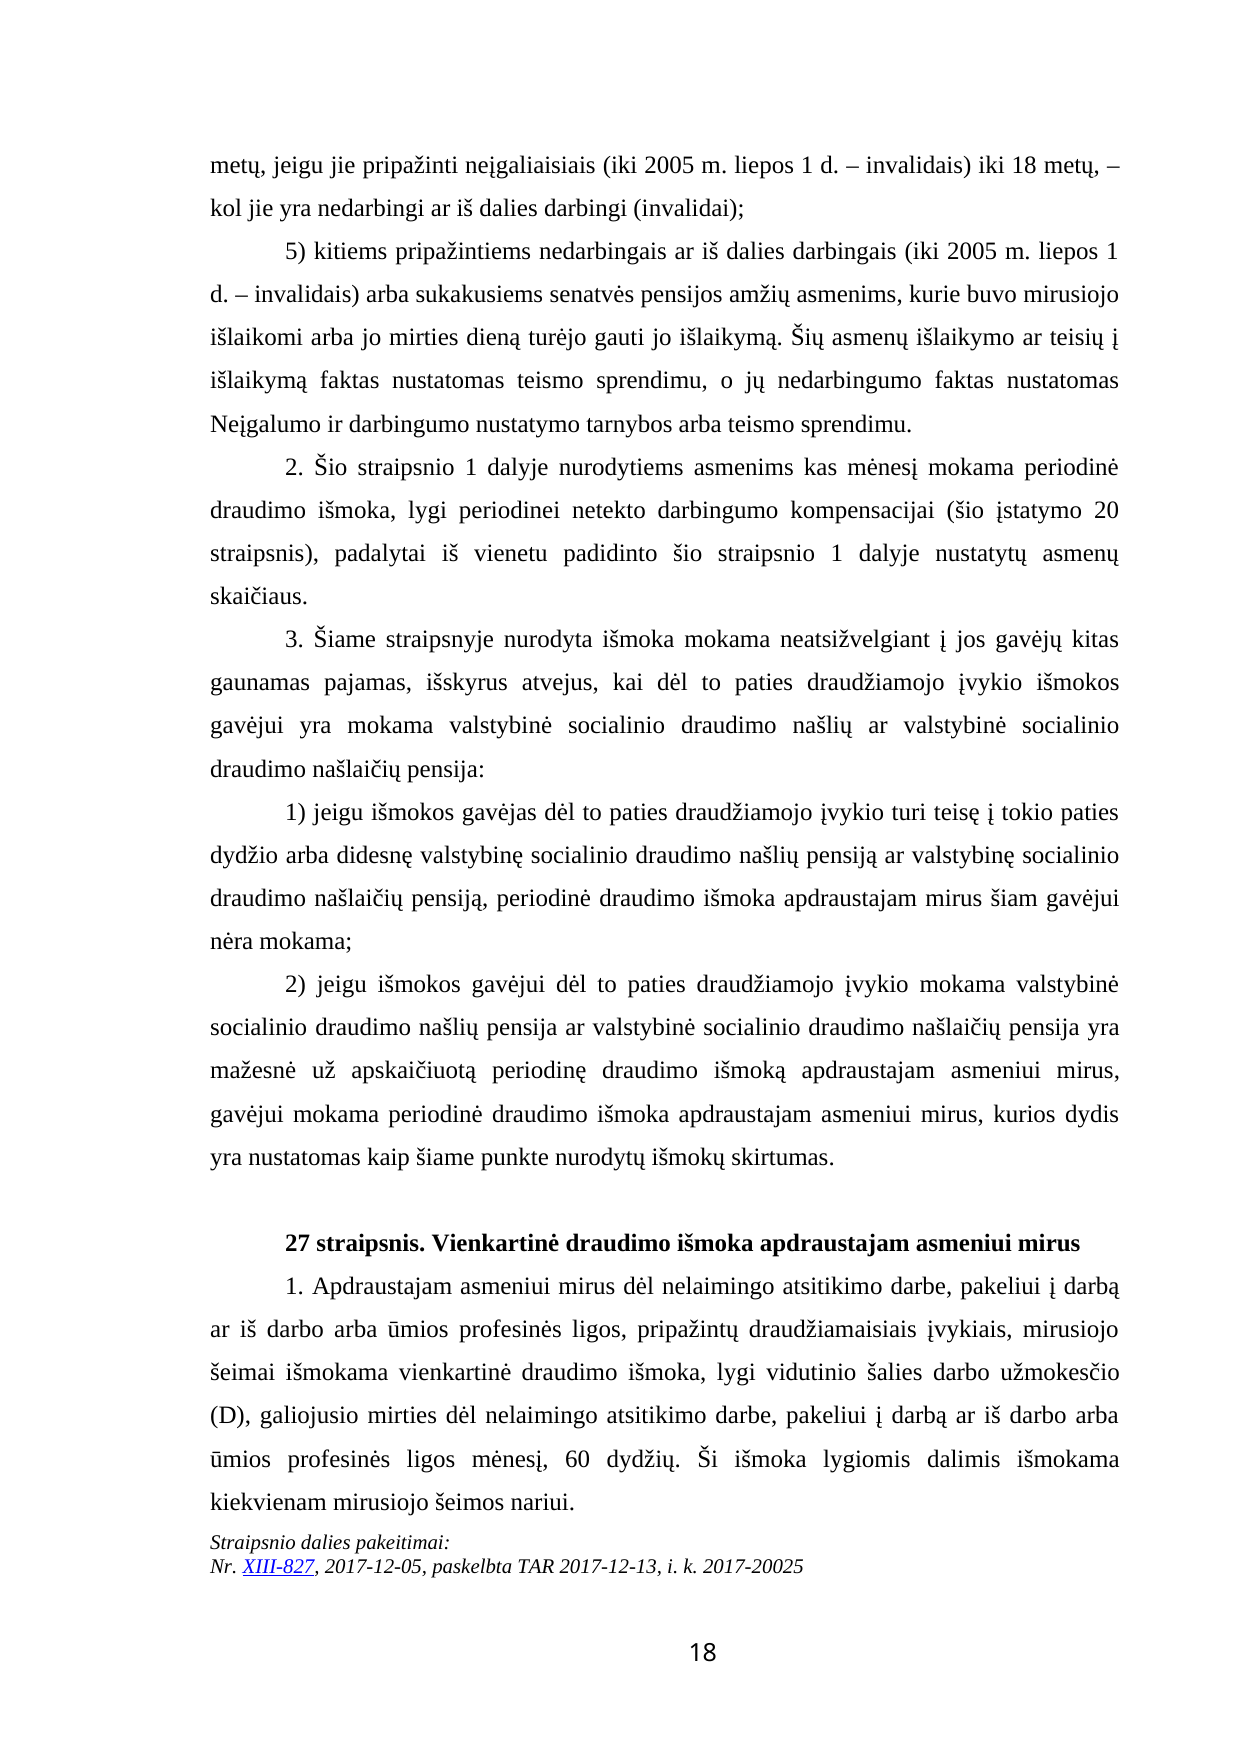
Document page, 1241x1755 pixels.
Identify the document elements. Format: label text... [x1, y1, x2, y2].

text 2. Šio straipsnio 1 dalyje nurodytiems asmenims kas mėnesį mokama periodinė draudimo išmoka, lygi periodinei netekto darbingumo kompensacijai (šio įstatymo 20 straipsnis), padalytai iš vienetu padidinto šio straipsnio 1 dalyje nustatytų asmenų skaičiaus. [210, 452, 1120, 610]
text 5) kitiems pripažintiems nedarbingais ar iš dalies darbingais (iki 2005 m. liepos 1 d. – invalidais) arba sukakusiems senatvės pensijos amžių asmenims, kurie buvo mirusiojo išlaikomi arba jo mirties dieną turėjo gauti jo išlaikymą. Šių asmenų išlaikymo ar teisių į išlaikymą faktas nustatomas teismo sprendimu, o jų nedarbingumo faktas nustatomas Neįgalumo ir darbingumo nustatymo tarnybos arba teismo sprendimu. [210, 236, 1120, 437]
text 1. Apdraustajam asmeniui mirus dėl nelaimingo atsitikimo darbe, pakeliui į darbą ar iš darbo arba ūmios profesinės ligos, pripažintų draudžiamaisiais įvykiais, mirusiojo šeimai išmokama vienkartinė draudimo išmoka, lygi vidutinio šalies darbo užmokesčio (D), galiojusio mirties dėl nelaimingo atsitikimo darbe, pakeliui į darbą ar iš darbo arba ūmios profesinės ligos mėnesį, 60 dydžių. Ši išmoka lygiomis dalimis išmokama kiekvienam mirusiojo šeimos nariui. [210, 1271, 1120, 1516]
text Nr. XIII-827, 2017-12-05, paskelbta TAR 2017-12-13, i. k. 2017-20025 [210, 1554, 1120, 1578]
text 27 straipsnis. Vienkartinė draudimo išmoka apdraustajam asmeniui mirus [210, 1228, 1120, 1257]
text 3. Šiame straipsnyje nurodyta išmoka mokama neatsižvelgiant į jos gavėjų kitas gaunamas pajamas, išskyrus atvejus, kai dėl to paties draudžiamojo įvykio išmokos gavėjui yra mokama valstybinė socialinio draudimo našlių ar valstybinė socialinio draudimo našlaičių pensija: [210, 624, 1120, 782]
text 1) jeigu išmokos gavėjas dėl to paties draudžiamojo įvykio turi teisę į tokio paties dydžio arba didesnę valstybinę socialinio draudimo našlių pensiją ar valstybinę socialinio draudimo našlaičių pensiją, periodinė draudimo išmoka apdraustajam mirus šiam gavėjui nėra mokama; [210, 797, 1120, 955]
text 2) jeigu išmokos gavėjui dėl to paties draudžiamojo įvykio mokama valstybinė socialinio draudimo našlių pensija ar valstybinė socialinio draudimo našlaičių pensija yra mažesnė už apskaičiuotą periodinę draudimo išmoką apdraustajam asmeniui mirus, gavėjui mokama periodinė draudimo išmoka apdraustajam asmeniui mirus, kurios dydis yra nustatomas kaip šiame punkte nurodytų išmokų skirtumas. [210, 969, 1120, 1171]
text Straipsnio dalies pakeitimai: [210, 1530, 1120, 1554]
text metų, jeigu jie pripažinti neįgaliaisiais (iki 2005 m. liepos 1 d. – invalidais) iki 18 metų, – kol jie yra nedarbingi ar iš dalies darbingi (invalidai); [210, 150, 1120, 222]
